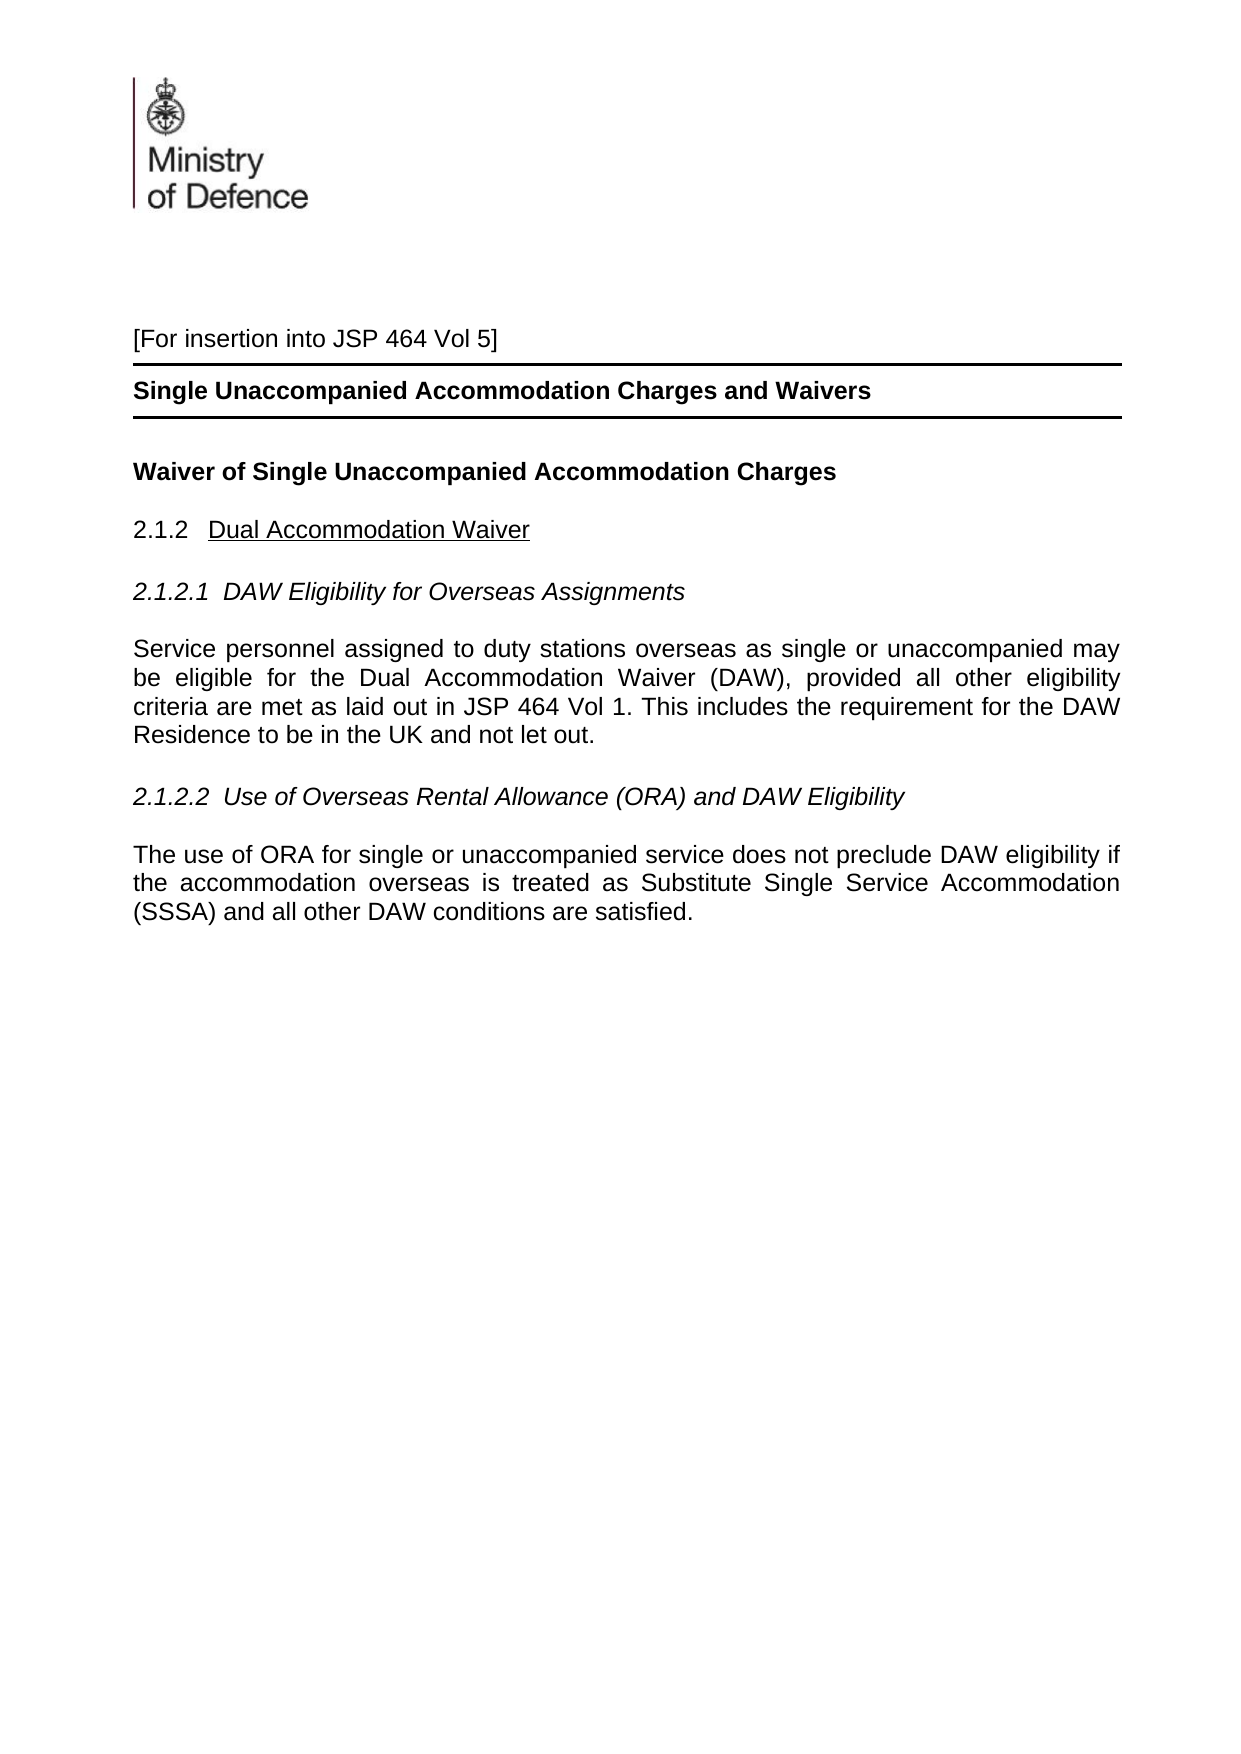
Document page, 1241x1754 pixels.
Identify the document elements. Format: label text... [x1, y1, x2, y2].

text Service personnel assigned to duty stations overseas as single or unaccompanied may be eligible for the Dual Accommodation Waiver (DAW), provided all other eligibility criteria are met as laid out in JSP 464 Vol 1. This includes the requirement for the DAW Residence to be in the UK and not let out. [133, 634, 1122, 749]
subtitle Use of Overseas Rental Allowance (ORA) and DAW Eligibility [133, 782, 1122, 811]
subtitle Waiver of Single Unaccompanied Accommodation Charges [133, 458, 1122, 487]
subtitle Single Unaccompanied Accommodation Charges and Waivers [133, 366, 1122, 416]
subtitle Dual Accommodation Waiver [133, 515, 1122, 544]
subtitle DAW Eligibility for Overseas Assignments [133, 577, 1122, 606]
text The use of ORA for single or unaccompanied service does not preclude DAW eligibility if the accommodation overseas is treated as Substitute Single Service Accommodation (SSSA) and all other DAW conditions are satisfied. [133, 840, 1122, 926]
text [For insertion into JSP 464 Vol 5] [133, 324, 1122, 353]
